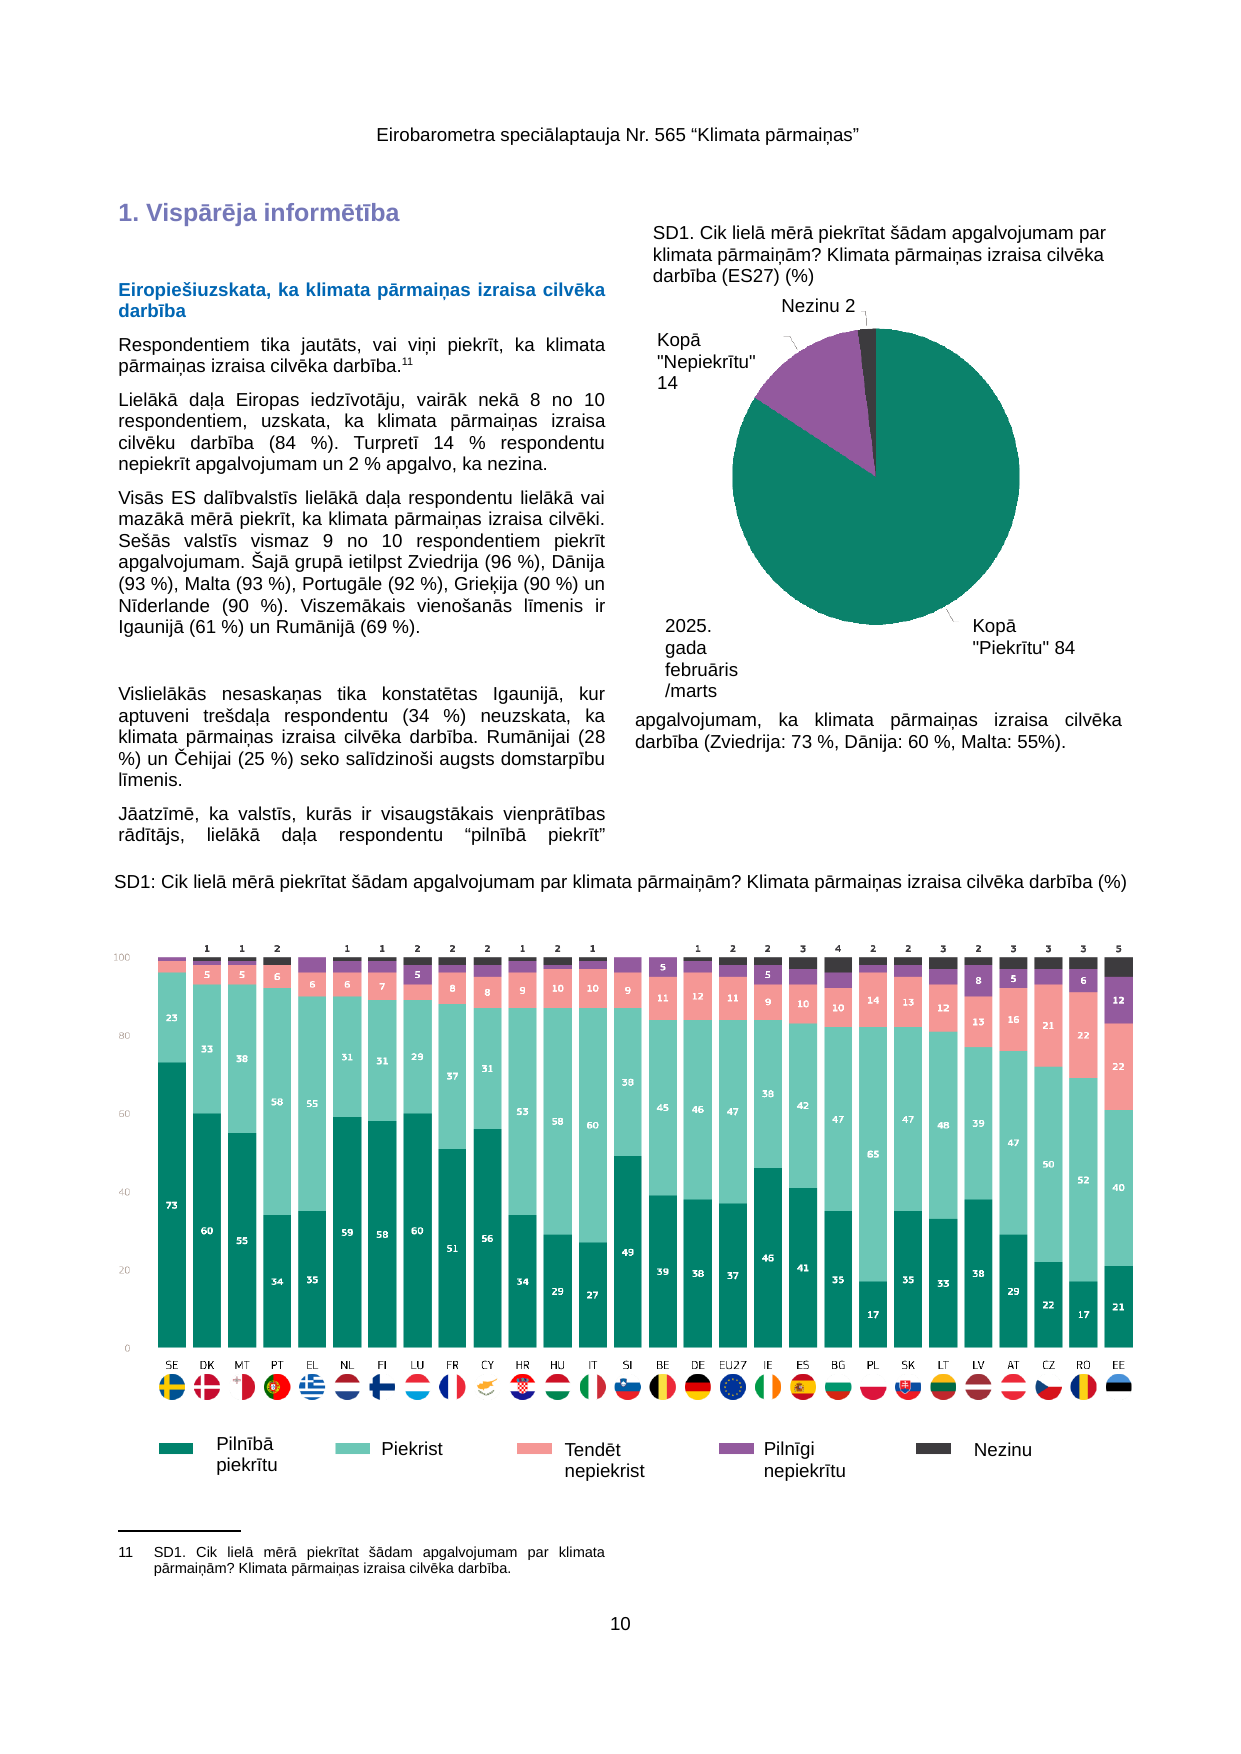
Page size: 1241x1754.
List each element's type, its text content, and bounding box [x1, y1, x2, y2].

text Eiropiešiuzskata, ka klimata pārmaiņas izraisa cilvēka darbība [118, 278, 605, 322]
text Vislielākās nesaskaņas tika konstatētas Igaunijā, kur aptuveni trešdaļa respondentu (34 %) neuzskata, ka klimata pārmaiņas izraisa cilvēka darbība. Rumānijai (28 %) un Čehijai (25 %) seko salīdzinoši augsts domstarpību līmenis. [118, 683, 605, 791]
text Lielākā daļa Eiropas iedzīvotāju, vairāk nekā 8 no 10 respondentiem, uzskata, ka klimata pārmaiņas izraisa cilvēku darbība (84 %). Turpretī 14 % respondentu nepiekrīt apgalvojumam un 2 % apgalvo, ka nezina. [118, 388, 605, 475]
picture [148, 1426, 958, 1468]
picture [725, 307, 1027, 626]
picture [106, 937, 1145, 1414]
text Jāatzīmē, ka valstīs, kurās ir visaugstākais vienprātības rādītājs, lielākā daļa respondentu “pilnībā piekrīt” apgalvojumam, ka klimata pārmaiņas izraisa cilvēka darbība (Zviedrija: 73 %, Dānija: 60 %, Malta: 55%). [635, 198, 1122, 752]
text Visās ES dalībvalstīs lielākā daļa respondentu lielākā vai mazākā mērā piekrīt, ka klimata pārmaiņas izraisa cilvēki. Sešās valstīs vismaz 9 no 10 respondentiem piekrīt apgalvojumam. Šajā grupā ietilpst Zviedrija (96 %), Dānija (93 %), Malta (93 %), Portugāle (92 %), Grieķija (90 %) un Nīderlande (90 %). Viszemākais vienošanās līmenis ir Igaunijā (61 %) un Rumānijā (69 %). [118, 487, 605, 638]
text SD1. Cik lielā mērā piekrītat šādam apgalvojumam par klimata pārmaiņām? Klimata pārmaiņas izraisa cilvēka darbība. [118, 1543, 605, 1577]
text Jāatzīmē, ka valstīs, kurās ir visaugstākais vienprātības rādītājs, lielākā daļa respondentu “pilnībā piekrīt” apgalvojumam, ka klimata pārmaiņas izraisa cilvēka darbība (Zviedrija: 73 %, Dānija: 60 %, Malta: 55%). [118, 803, 605, 846]
text Respondentiem tika jautāts, vai viņi piekrīt, ka klimata pārmaiņas izraisa cilvēka darbība. [118, 333, 605, 377]
subtitle 1. Vispārēja informētība [118, 198, 605, 227]
